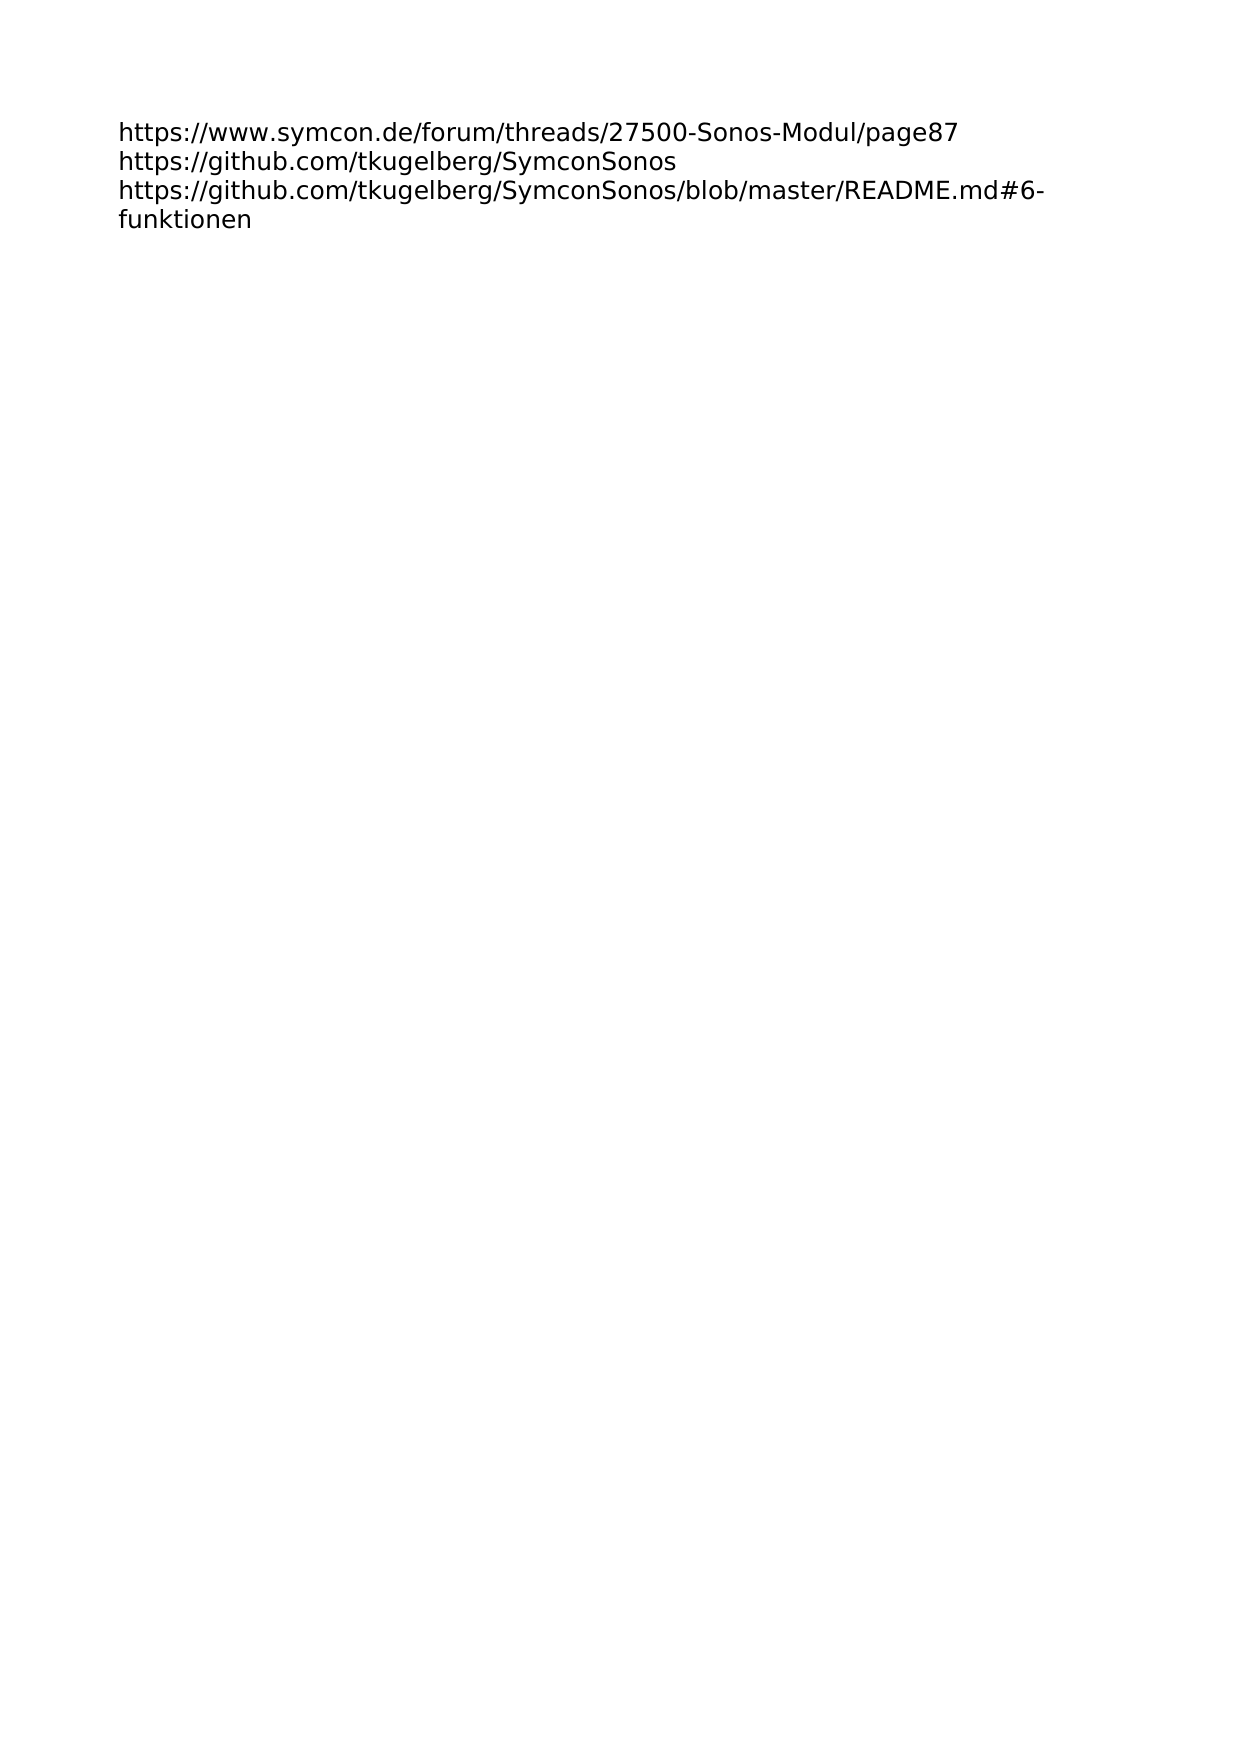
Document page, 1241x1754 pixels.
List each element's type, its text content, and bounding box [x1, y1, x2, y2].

text https://www.symcon.de/forum/threads/27500-Sonos-Modul/page87 https://github.com/tkugelberg/SymconSonos https://github.com/tkugelberg/SymconSonos/blob/master/README.md#6-funktionen [118, 118, 1122, 235]
